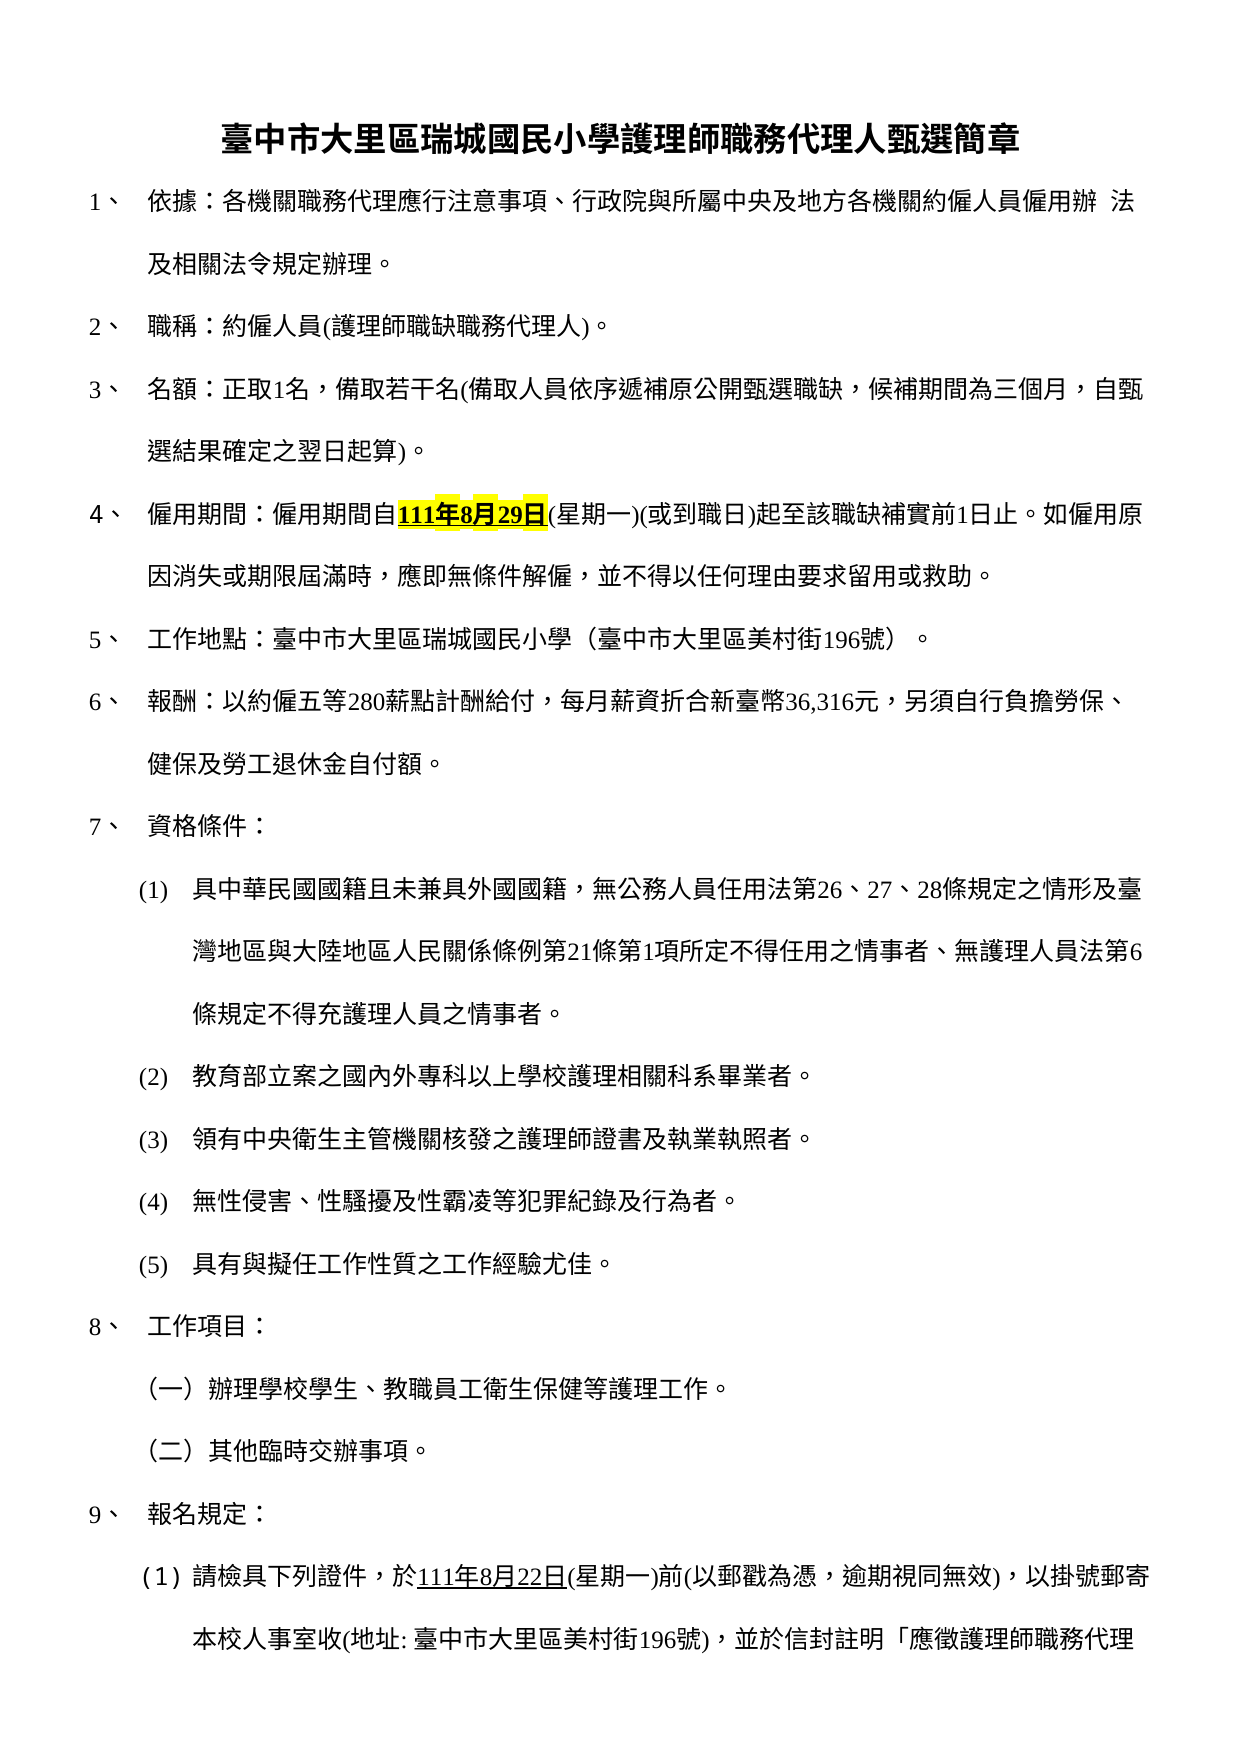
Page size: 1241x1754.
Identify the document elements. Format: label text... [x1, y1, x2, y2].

list 依據：各機關職務代理應行注意事項、行政院與所屬中央及地方各機關約僱人員僱用辦 法及相關法令規定辦理。 [89, 158, 1152, 283]
list 名額：正取1名，備取若干名(備取人員依序遞補原公開甄選職缺，候補期間為三個月，自甄選結果確定之翌日起算)。 [89, 346, 1152, 471]
list 無性侵害、性騷擾及性霸凌等犯罪紀錄及行為者。 [139, 1158, 1152, 1221]
list 教育部立案之國內外專科以上學校護理相關科系畢業者。 [139, 1033, 1152, 1096]
text 臺中市大里區瑞城國民小學護理師職務代理人甄選簡章 [89, 96, 1152, 158]
list 報酬：以約僱五等280薪點計酬給付，每月薪資折合新臺幣36,316元，另須自行負擔勞保、健保及勞工退休金自付額。 [89, 658, 1152, 783]
list 工作項目： [89, 1283, 1152, 1346]
text （一）辦理學校學生、教職員工衛生保健等護理工作。 [89, 1346, 1152, 1408]
list 職稱：約僱人員(護理師職缺職務代理人)。 [89, 283, 1152, 346]
list 資格條件： [89, 783, 1152, 846]
list 具中華民國國籍且未兼具外國國籍，無公務人員任用法第26、27、28條規定之情形及臺灣地區與大陸地區人民關係條例第21條第1項所定不得任用之情事者、無護理人員法第6條規定不得充護理人員之情事者。 [139, 846, 1152, 1033]
list 報名規定： [89, 1471, 1152, 1533]
list 工作地點：臺中市大里區瑞城國民小學（臺中市大里區美村街196號）。 [89, 596, 1152, 658]
text （二）其他臨時交辦事項。 [89, 1408, 1152, 1471]
list 領有中央衛生主管機關核發之護理師證書及執業執照者。 [139, 1096, 1152, 1158]
list 請檢具下列證件，於111年8月22日(星期一)前(以郵戳為憑，逾期視同無效)，以掛號郵寄本校人事室收(地址: 臺中市大里區美村街196號)，並於信封註明「應徵護理師職務代理 [139, 1533, 1152, 1658]
list 僱用期間：僱用期間自111年8月29日(星期一)(或到職日)起至該職缺補實前1日止。如僱用原因消失或期限屆滿時，應即無條件解僱，並不得以任何理由要求留用或救助。 [89, 471, 1152, 596]
list 具有與擬任工作性質之工作經驗尤佳。 [139, 1221, 1152, 1283]
